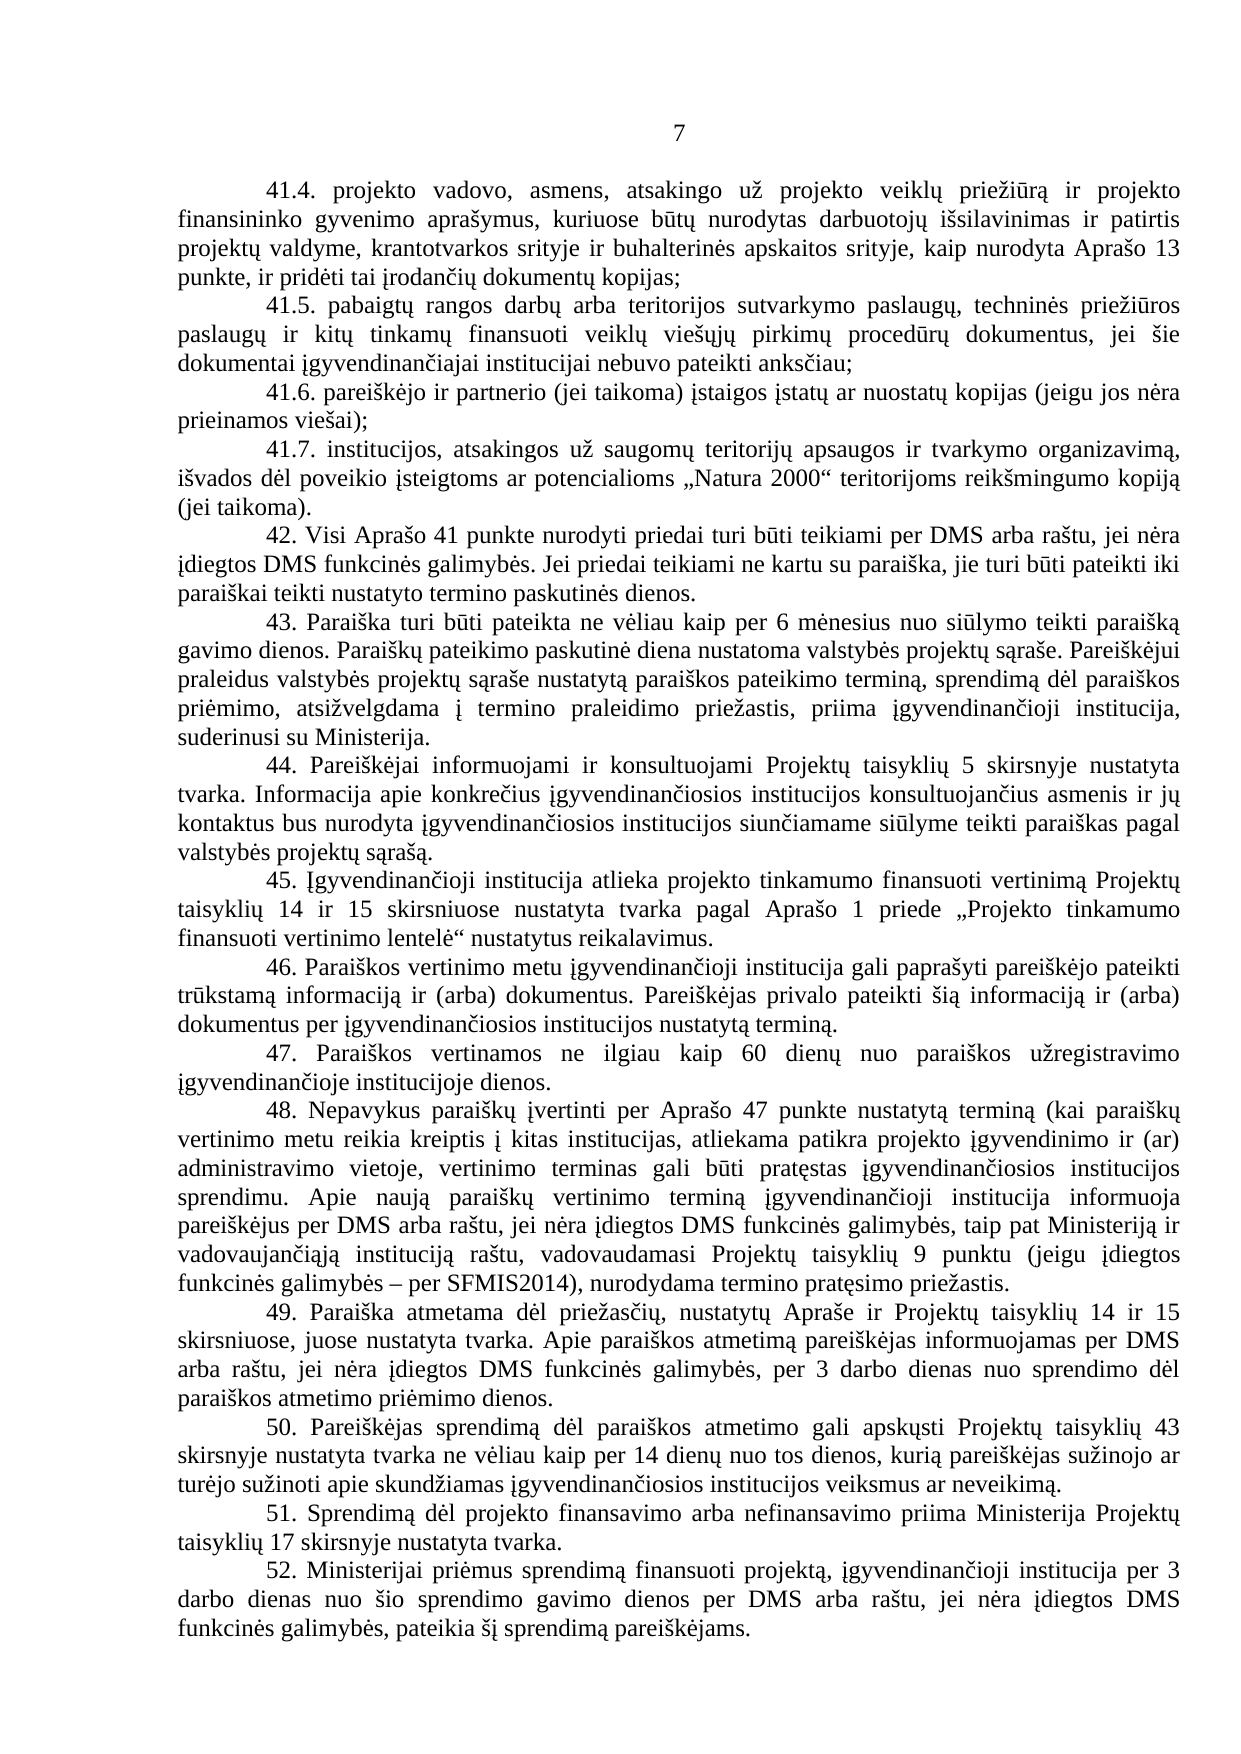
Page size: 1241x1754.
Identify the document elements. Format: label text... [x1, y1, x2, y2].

text 43. Paraiška turi būti pateikta ne vėliau kaip per 6 mėnesius nuo siūlymo teikti paraišką gavimo dienos. Paraiškų pateikimo paskutinė diena nustatoma valstybės projektų sąraše. Pareiškėjui praleidus valstybės projektų sąraše nustatytą paraiškos pateikimo terminą, sprendimą dėl paraiškos priėmimo, atsižvelgdama į termino praleidimo priežastis, priima įgyvendinančioji institucija, suderinusi su Ministerija. [177, 607, 1181, 751]
text 51. Sprendimą dėl projekto finansavimo arba nefinansavimo priima Ministerija Projektų taisyklių 17 skirsnyje nustatyta tvarka. [177, 1498, 1181, 1556]
text 41.6. pareiškėjo ir partnerio (jei taikoma) įstaigos įstatų ar nuostatų kopijas (jeigu jos nėra prieinamos viešai); [177, 377, 1181, 434]
text 41.4. projekto vadovo, asmens, atsakingo už projekto veiklų priežiūrą ir projekto finansininko gyvenimo aprašymus, kuriuose būtų nurodytas darbuotojų išsilavinimas ir patirtis projektų valdyme, krantotvarkos srityje ir buhalterinės apskaitos srityje, kaip nurodyta Aprašo 13 punkte, ir pridėti tai įrodančių dokumentų kopijas; [177, 176, 1181, 291]
text 48. Nepavykus paraiškų įvertinti per Aprašo 47 punkte nustatytą terminą (kai paraiškų vertinimo metu reikia kreiptis į kitas institucijas, atliekama patikra projekto įgyvendinimo ir (ar) administravimo vietoje, vertinimo terminas gali būti pratęstas įgyvendinančiosios institucijos sprendimu. Apie naują paraiškų vertinimo terminą įgyvendinančioji institucija informuoja pareiškėjus per DMS arba raštu, jei nėra įdiegtos DMS funkcinės galimybės, taip pat Ministeriją ir vadovaujančiąją instituciją raštu, vadovaudamasi Projektų taisyklių 9 punktu (jeigu įdiegtos funkcinės galimybės – per SFMIS2014), nurodydama termino pratęsimo priežastis. [177, 1096, 1181, 1297]
text 45. Įgyvendinančioji institucija atlieka projekto tinkamumo finansuoti vertinimą Projektų taisyklių 14 ir 15 skirsniuose nustatyta tvarka pagal Aprašo 1 priede „Projekto tinkamumo finansuoti vertinimo lentelė“ nustatytus reikalavimus. [177, 866, 1181, 952]
text 46. Paraiškos vertinimo metu įgyvendinančioji institucija gali paprašyti pareiškėjo pateikti trūkstamą informaciją ir (arba) dokumentus. Pareiškėjas privalo pateikti šią informaciją ir (arba) dokumentus per įgyvendinančiosios institucijos nustatytą terminą. [177, 952, 1181, 1038]
text 41.5. pabaigtų rangos darbų arba teritorijos sutvarkymo paslaugų, techninės priežiūros paslaugų ir kitų tinkamų finansuoti veiklų viešųjų pirkimų procedūrų dokumentus, jei šie dokumentai įgyvendinančiajai institucijai nebuvo pateikti anksčiau; [177, 291, 1181, 377]
text 50. Pareiškėjas sprendimą dėl paraiškos atmetimo gali apskųsti Projektų taisyklių 43 skirsnyje nustatyta tvarka ne vėliau kaip per 14 dienų nuo tos dienos, kurią pareiškėjas sužinojo ar turėjo sužinoti apie skundžiamas įgyvendinančiosios institucijos veiksmus ar neveikimą. [177, 1412, 1181, 1498]
text 52. Ministerijai priėmus sprendimą finansuoti projektą, įgyvendinančioji institucija per 3 darbo dienas nuo šio sprendimo gavimo dienos per DMS arba raštu, jei nėra įdiegtos DMS funkcinės galimybės, pateikia šį sprendimą pareiškėjams. [177, 1556, 1181, 1642]
text 49. Paraiška atmetama dėl priežasčių, nustatytų Apraše ir Projektų taisyklių 14 ir 15 skirsniuose, juose nustatyta tvarka. Apie paraiškos atmetimą pareiškėjas informuojamas per DMS arba raštu, jei nėra įdiegtos DMS funkcinės galimybės, per 3 darbo dienas nuo sprendimo dėl paraiškos atmetimo priėmimo dienos. [177, 1297, 1181, 1412]
text 41.7. institucijos, atsakingos už saugomų teritorijų apsaugos ir tvarkymo organizavimą, išvados dėl poveikio įsteigtoms ar potencialioms „Natura 2000“ teritorijoms reikšmingumo kopiją (jei taikoma). [177, 434, 1181, 521]
text 42. Visi Aprašo 41 punkte nurodyti priedai turi būti teikiami per DMS arba raštu, jei nėra įdiegtos DMS funkcinės galimybės. Jei priedai teikiami ne kartu su paraiška, jie turi būti pateikti iki paraiškai teikti nustatyto termino paskutinės dienos. [177, 521, 1181, 607]
text 44. Pareiškėjai informuojami ir konsultuojami Projektų taisyklių 5 skirsnyje nustatyta tvarka. Informacija apie konkrečius įgyvendinančiosios institucijos konsultuojančius asmenis ir jų kontaktus bus nurodyta įgyvendinančiosios institucijos siunčiamame siūlyme teikti paraiškas pagal valstybės projektų sąrašą. [177, 751, 1181, 866]
text 47. Paraiškos vertinamos ne ilgiau kaip 60 dienų nuo paraiškos užregistravimo įgyvendinančioje institucijoje dienos. [177, 1038, 1181, 1096]
